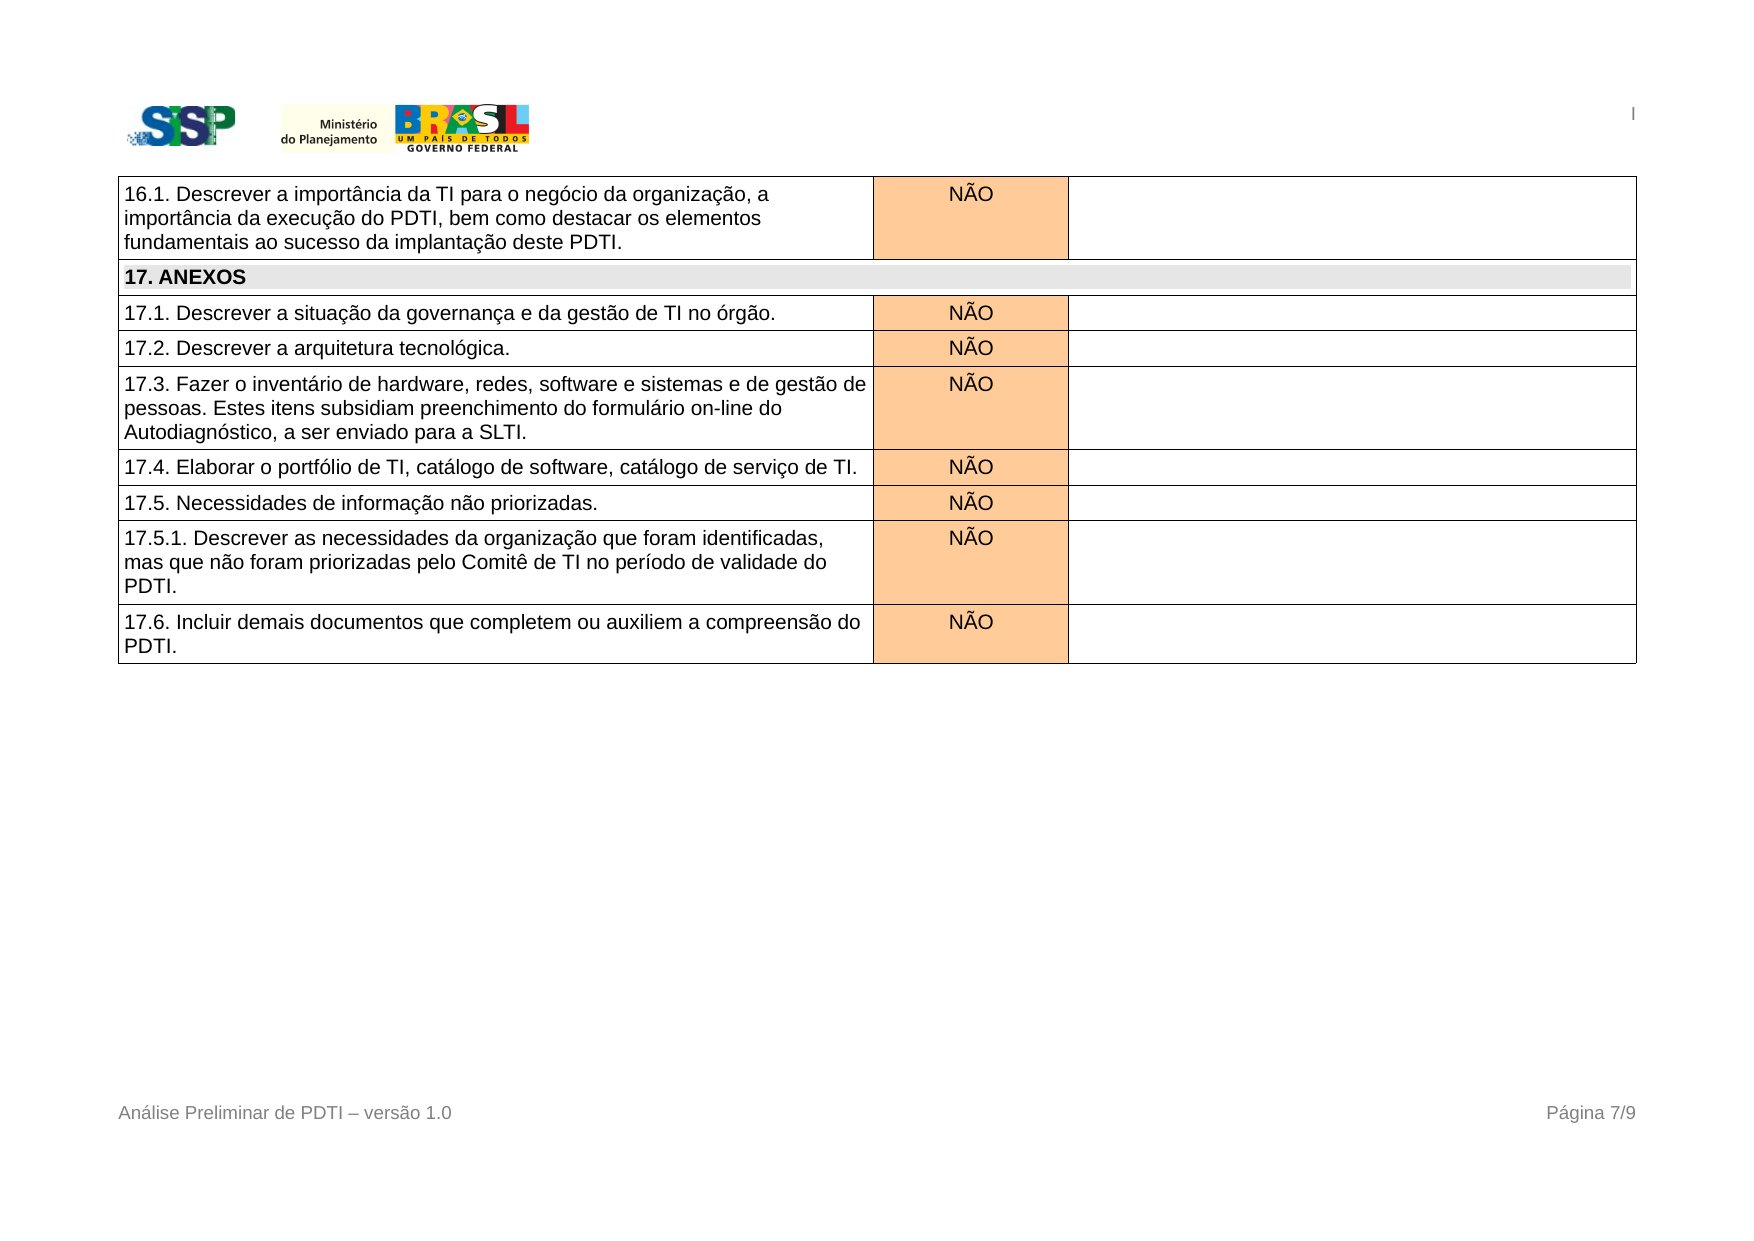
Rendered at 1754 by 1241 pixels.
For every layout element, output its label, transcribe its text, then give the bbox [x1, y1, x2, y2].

table_cell NÃO [874, 331, 1068, 366]
table_cell 17.5. Necessidades de informação não priorizadas. [119, 486, 873, 520]
table_cell 17. ANEXOS [119, 260, 1636, 295]
table_cell 17.6. Incluir demais documentos que completem ou auxiliem a compreensão do PDTI. [119, 605, 873, 663]
table_cell NÃO [874, 605, 1068, 663]
table_cell NÃO [874, 486, 1068, 520]
table_cell 17.2. Descrever a arquitetura tecnológica. [119, 331, 873, 366]
picture [281, 104, 529, 153]
table_cell [1069, 177, 1636, 259]
table_cell NÃO [874, 521, 1068, 604]
table_cell 17.4. Elaborar o portfólio de TI, catálogo de software, catálogo de serviço de TI. [119, 450, 873, 485]
table_cell [1069, 486, 1636, 520]
table_cell NÃO [874, 177, 1068, 259]
picture [127, 106, 235, 146]
table_cell [1069, 450, 1636, 485]
table_cell 17.1. Descrever a situação da governança e da gestão de TI no órgão. [119, 296, 873, 330]
table_cell [1069, 367, 1636, 449]
table_cell [1069, 331, 1636, 366]
table_cell [1069, 605, 1636, 663]
table_cell [1069, 521, 1636, 604]
table_cell NÃO [874, 450, 1068, 485]
table_cell 17.5.1. Descrever as necessidades da organização que foram identificadas, mas que não foram priorizadas pelo Comitê de TI no período de validade do PDTI. [119, 521, 873, 604]
table_cell NÃO [874, 367, 1068, 449]
table_cell 17.3. Fazer o inventário de hardware, redes, software e sistemas e de gestão de pessoas. Estes itens subsidiam preenchimento do formulário on-line do Autodiagnóstico, a ser enviado para a SLTI. [119, 367, 873, 449]
table_cell NÃO [874, 296, 1068, 330]
table_cell 16.1. Descrever a importância da TI para o negócio da organização, a importância da execução do PDTI, bem como destacar os elementos fundamentais ao sucesso da implantação deste PDTI. [119, 177, 873, 259]
table_cell [1069, 296, 1636, 330]
